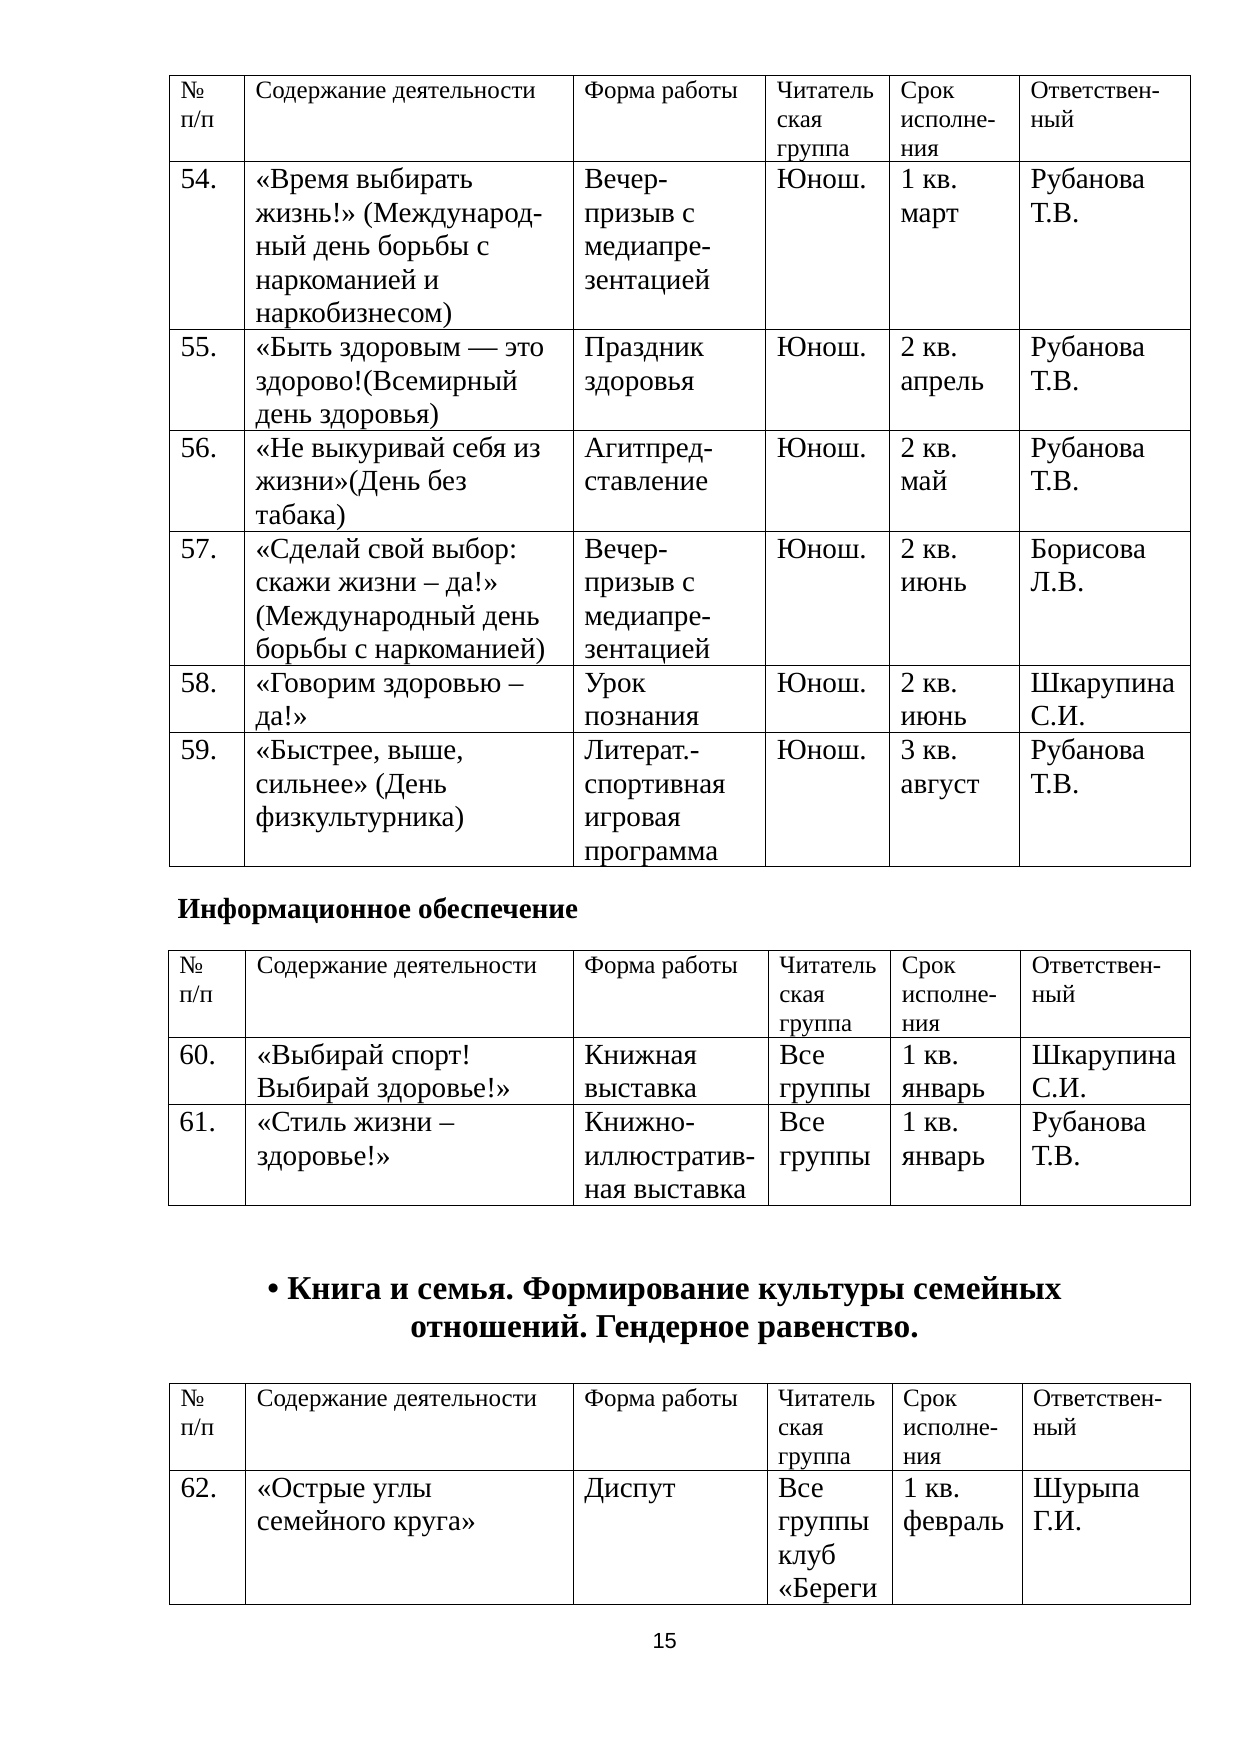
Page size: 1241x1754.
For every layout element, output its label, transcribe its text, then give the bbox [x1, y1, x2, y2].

table_header Содержание деятельности [246, 1384, 573, 1470]
table_cell Агитпред-ставление [574, 431, 765, 531]
table_cell Рубанова Т.В. [1021, 1105, 1190, 1205]
table_cell «Говорим здоровью –да!» [245, 666, 573, 732]
table_header Содержание деятельности [246, 951, 573, 1037]
table_cell Все группы [769, 1038, 890, 1104]
table_header № п/п [169, 951, 245, 1037]
table_cell Борисова Л.В. [1020, 532, 1190, 665]
table_cell «Стиль жизни – здоровье!» [246, 1105, 573, 1205]
table_header Ответствен-ный [1020, 76, 1190, 161]
table_cell «Время выбирать жизнь!» (Международ-ный день борьбы с наркоманией и наркобизнесом) [245, 162, 573, 329]
text Информационное обеспечение [177, 892, 1152, 925]
table_header Читательская группа [768, 1384, 892, 1470]
table_cell 62. [170, 1471, 245, 1604]
table_cell Литерат.-спортивная игровая программа [574, 733, 765, 866]
table_cell 61. [169, 1105, 245, 1205]
table_header Содержание деятельности [245, 76, 573, 161]
table_cell Юнош. [766, 666, 889, 732]
table_cell 1 кв. январь [891, 1105, 1020, 1205]
table_cell 58. [170, 666, 244, 732]
table_header Форма работы [574, 76, 765, 161]
table_cell «Быть здоровым — это здорово!(Всемирный день здоровья) [245, 330, 573, 430]
table_cell Все группы клуб «Береги [768, 1471, 892, 1604]
table_header Ответствен- ный [1023, 1384, 1190, 1470]
table_cell Рубанова Т.В. [1020, 162, 1190, 329]
table_cell «Выбирай спорт! Выбирай здоровье!» [246, 1038, 573, 1104]
table_cell 54. [170, 162, 244, 329]
table_cell Праздник здоровья [574, 330, 765, 430]
table_cell 3 кв. август [890, 733, 1019, 866]
table_cell 60. [169, 1038, 245, 1104]
table_cell Рубанова Т.В. [1020, 733, 1190, 866]
table_cell «Сделай свой выбор: скажи жизни – да!» (Международный день борьбы с наркоманией) [245, 532, 573, 665]
table_cell 56. [170, 431, 244, 531]
table_cell Книжная выставка [574, 1038, 768, 1104]
table_cell 2 кв. апрель [890, 330, 1019, 430]
table_header № п/п [170, 76, 244, 161]
table_cell Юнош. [766, 330, 889, 430]
table_cell Диспут [574, 1471, 767, 1604]
table_cell Рубанова Т.В. [1020, 330, 1190, 430]
table_cell Шкарупина С.И. [1020, 666, 1190, 732]
table_header Форма работы [574, 951, 768, 1037]
table_header Срок исполне-ния [893, 1384, 1022, 1470]
table_cell «Не выкуривай себя из жизни»(День без табака) [245, 431, 573, 531]
table_header Читательская группа [766, 76, 889, 161]
table_cell «Острые углы семейного круга» [246, 1471, 573, 1604]
table_cell Вечер-призыв с медиапре-зентацией [574, 532, 765, 665]
table_cell 2 кв. июнь [890, 532, 1019, 665]
table_cell Рубанова Т.В. [1020, 431, 1190, 531]
table_cell Юнош. [766, 733, 889, 866]
table_cell 1 кв. январь [891, 1038, 1020, 1104]
table_cell «Быстрее, выше, сильнее» (День физкультурника) [245, 733, 573, 866]
table_cell 57. [170, 532, 244, 665]
table_header Читательская группа [769, 951, 890, 1037]
table_cell Книжно-иллюстратив-ная выставка [574, 1105, 768, 1205]
table_header Форма работы [574, 1384, 767, 1470]
table_cell Юнош. [766, 532, 889, 665]
table_cell 1 кв. март [890, 162, 1019, 329]
table_header Срок исполне-ния [891, 951, 1020, 1037]
table_cell 1 кв. февраль [893, 1471, 1022, 1604]
table_cell 2 кв. май [890, 431, 1019, 531]
text • Книга и семья. Формирование культуры семейных отношений. Гендерное равенство. [177, 1268, 1152, 1345]
table_header Срок исполне-ния [890, 76, 1019, 161]
table_cell Юнош. [766, 162, 889, 329]
table_header Ответствен-ный [1021, 951, 1190, 1037]
table_header № п/п [170, 1384, 245, 1470]
table_cell Шурыпа Г.И. [1023, 1471, 1190, 1604]
table_cell 55. [170, 330, 244, 430]
table_cell Все группы [769, 1105, 890, 1205]
table_cell Шкарупина С.И. [1021, 1038, 1190, 1104]
table_cell 2 кв. июнь [890, 666, 1019, 732]
table_cell Урок познания [574, 666, 765, 732]
table_cell Юнош. [766, 431, 889, 531]
table_cell Вечер-призыв с медиапре-зентацией [574, 162, 765, 329]
table_cell 59. [170, 733, 244, 866]
